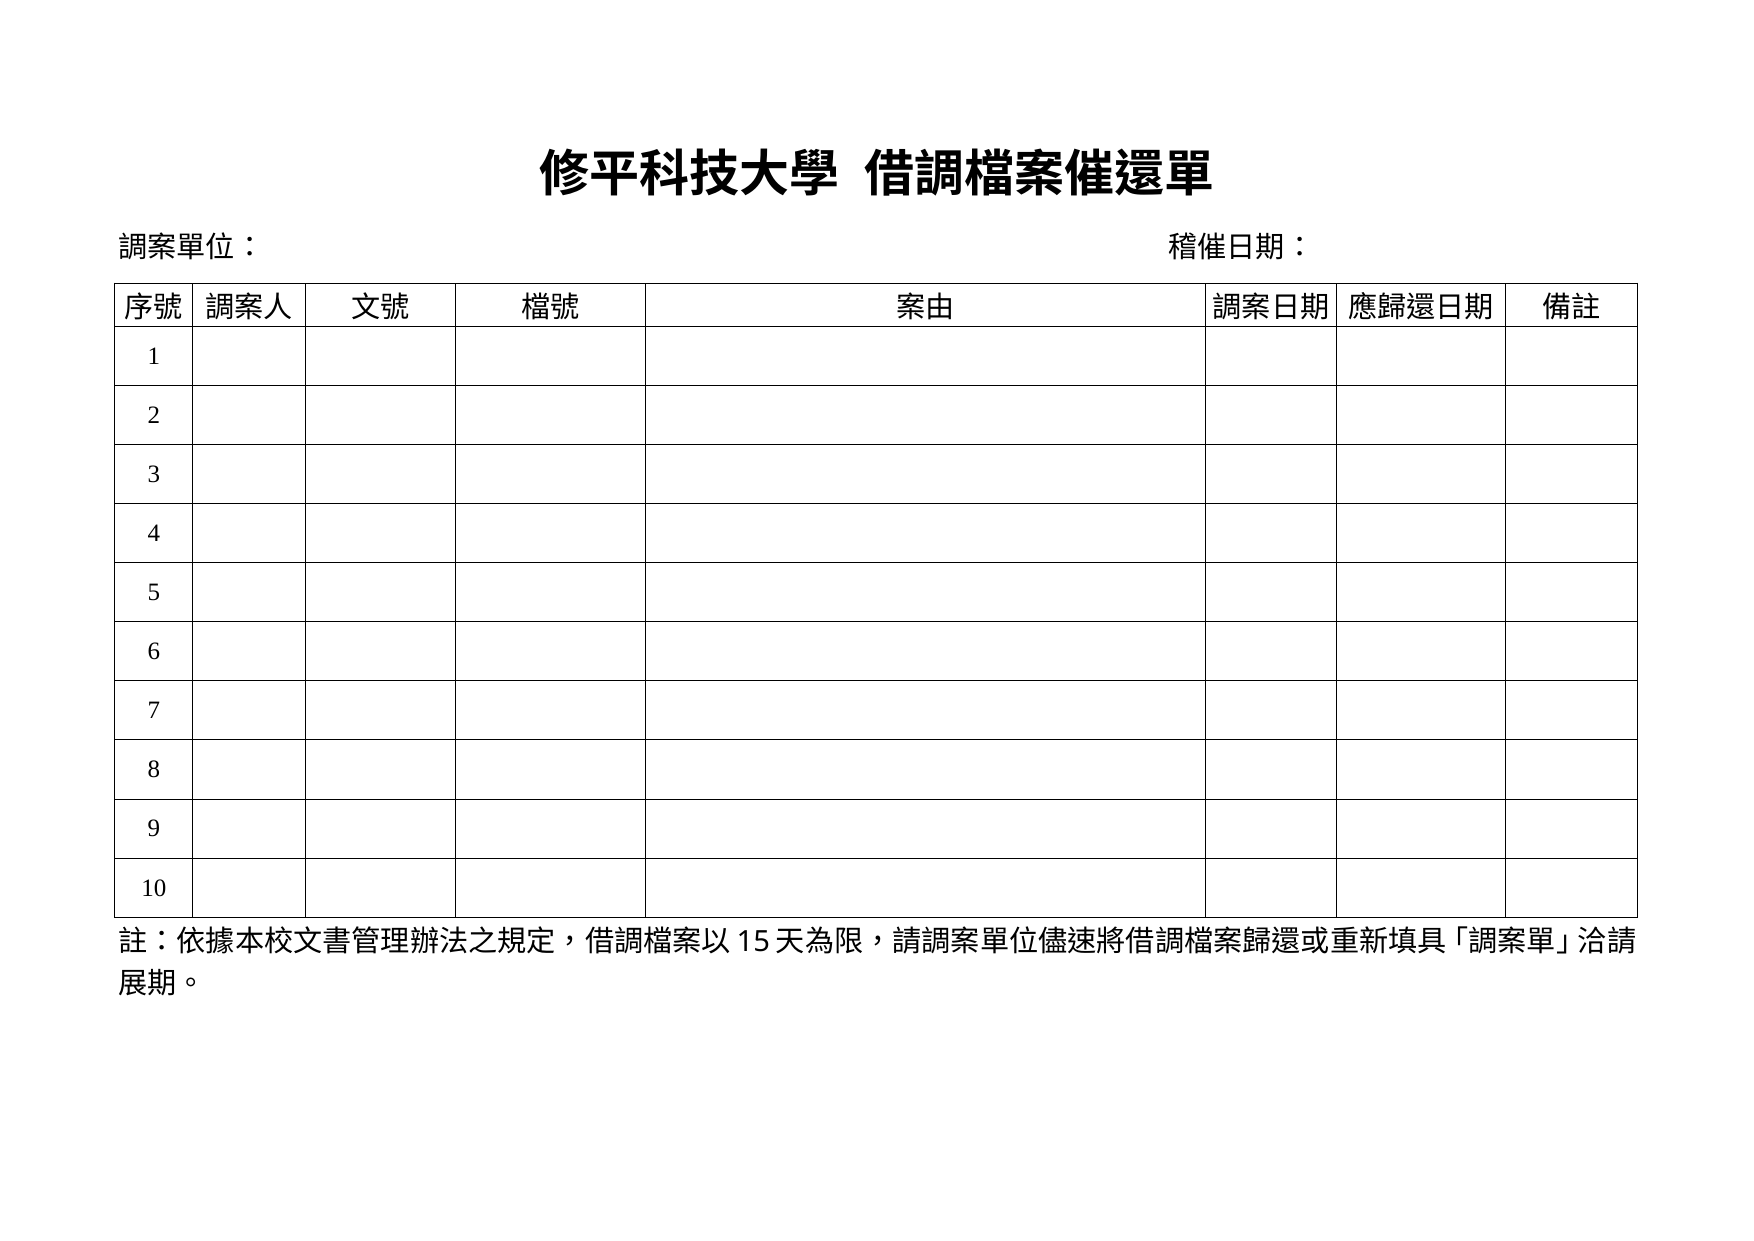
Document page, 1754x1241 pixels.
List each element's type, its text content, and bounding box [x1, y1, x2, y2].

table_cell [193, 740, 305, 798]
table_cell [1206, 504, 1336, 562]
table_cell [193, 445, 305, 503]
table_cell [306, 859, 455, 917]
table_cell [1206, 563, 1336, 621]
table_cell [306, 504, 455, 562]
table_cell [1506, 327, 1637, 385]
table_cell 9 [115, 800, 192, 857]
table_cell [306, 445, 455, 503]
table_cell [306, 681, 455, 739]
text 註：依據本校文書管理辦法之規定，借調檔案以15天為限，請調案單位儘速將借調檔案歸還或重新填具「調案單」洽請展期。 [118, 918, 1636, 1002]
table_cell [1506, 622, 1637, 680]
table_cell [306, 386, 455, 444]
table_cell [646, 800, 1205, 857]
table_cell [306, 563, 455, 621]
table_cell [646, 386, 1205, 444]
table_header 序號 [115, 284, 192, 326]
table_cell [1337, 563, 1505, 621]
table_cell [193, 504, 305, 562]
table_header 備註 [1506, 284, 1637, 326]
table_cell [456, 445, 645, 503]
table_cell [1337, 504, 1505, 562]
table_cell [1206, 386, 1336, 444]
table_cell [456, 859, 645, 917]
table_cell [193, 681, 305, 739]
table_cell [456, 327, 645, 385]
table_cell [456, 504, 645, 562]
table_cell [456, 740, 645, 798]
table_cell [1337, 800, 1505, 857]
table_cell [1206, 327, 1336, 385]
table_cell 7 [115, 681, 192, 739]
table_cell [1506, 740, 1637, 798]
table_cell [646, 681, 1205, 739]
table_cell [306, 800, 455, 857]
table_cell [646, 859, 1205, 917]
table_cell 8 [115, 740, 192, 798]
table_cell [1206, 445, 1336, 503]
table_cell [646, 740, 1205, 798]
table_cell [456, 800, 645, 857]
table_cell [646, 327, 1205, 385]
table_cell [456, 386, 645, 444]
table_cell [456, 563, 645, 621]
table_cell [1337, 740, 1505, 798]
table_cell [1206, 800, 1336, 857]
table_cell [646, 445, 1205, 503]
table_cell [456, 681, 645, 739]
table_cell [1337, 622, 1505, 680]
table_cell [1337, 327, 1505, 385]
table_cell [646, 563, 1205, 621]
table_cell [1206, 622, 1336, 680]
table_cell 1 [115, 327, 192, 385]
table_header 調案人 [193, 284, 305, 326]
text 修平科技大學 借調檔案催還單 [118, 133, 1636, 208]
table_cell 5 [115, 563, 192, 621]
table_cell 3 [115, 445, 192, 503]
table_header 調案日期 [1206, 284, 1336, 326]
table_cell [306, 740, 455, 798]
table_cell [193, 563, 305, 621]
table_cell [1206, 859, 1336, 917]
table_cell [306, 622, 455, 680]
table_cell [1506, 681, 1637, 739]
table_cell [1337, 386, 1505, 444]
table_header 檔號 [456, 284, 645, 326]
table_header 應歸還日期 [1337, 284, 1505, 326]
table_cell [1337, 445, 1505, 503]
table_cell [1506, 386, 1637, 444]
table_cell [306, 327, 455, 385]
table_cell [1337, 681, 1505, 739]
table_cell [646, 622, 1205, 680]
table_cell [193, 622, 305, 680]
table_cell 6 [115, 622, 192, 680]
table_cell [1206, 740, 1336, 798]
text 調案單位： 稽催日期： [118, 208, 1636, 283]
table_cell [456, 622, 645, 680]
table_cell [1506, 859, 1637, 917]
table_cell [1506, 800, 1637, 857]
table_cell [193, 859, 305, 917]
table_cell [646, 504, 1205, 562]
table_cell [1506, 504, 1637, 562]
table_header 案由 [646, 284, 1205, 326]
table_cell 2 [115, 386, 192, 444]
table_cell [1506, 445, 1637, 503]
table_cell [193, 386, 305, 444]
table_cell [193, 327, 305, 385]
table_cell [193, 800, 305, 857]
table_cell [1506, 563, 1637, 621]
table_cell 10 [115, 859, 192, 917]
table_cell [1337, 859, 1505, 917]
table_cell [1206, 681, 1336, 739]
table_cell 4 [115, 504, 192, 562]
table_header 文號 [306, 284, 455, 326]
